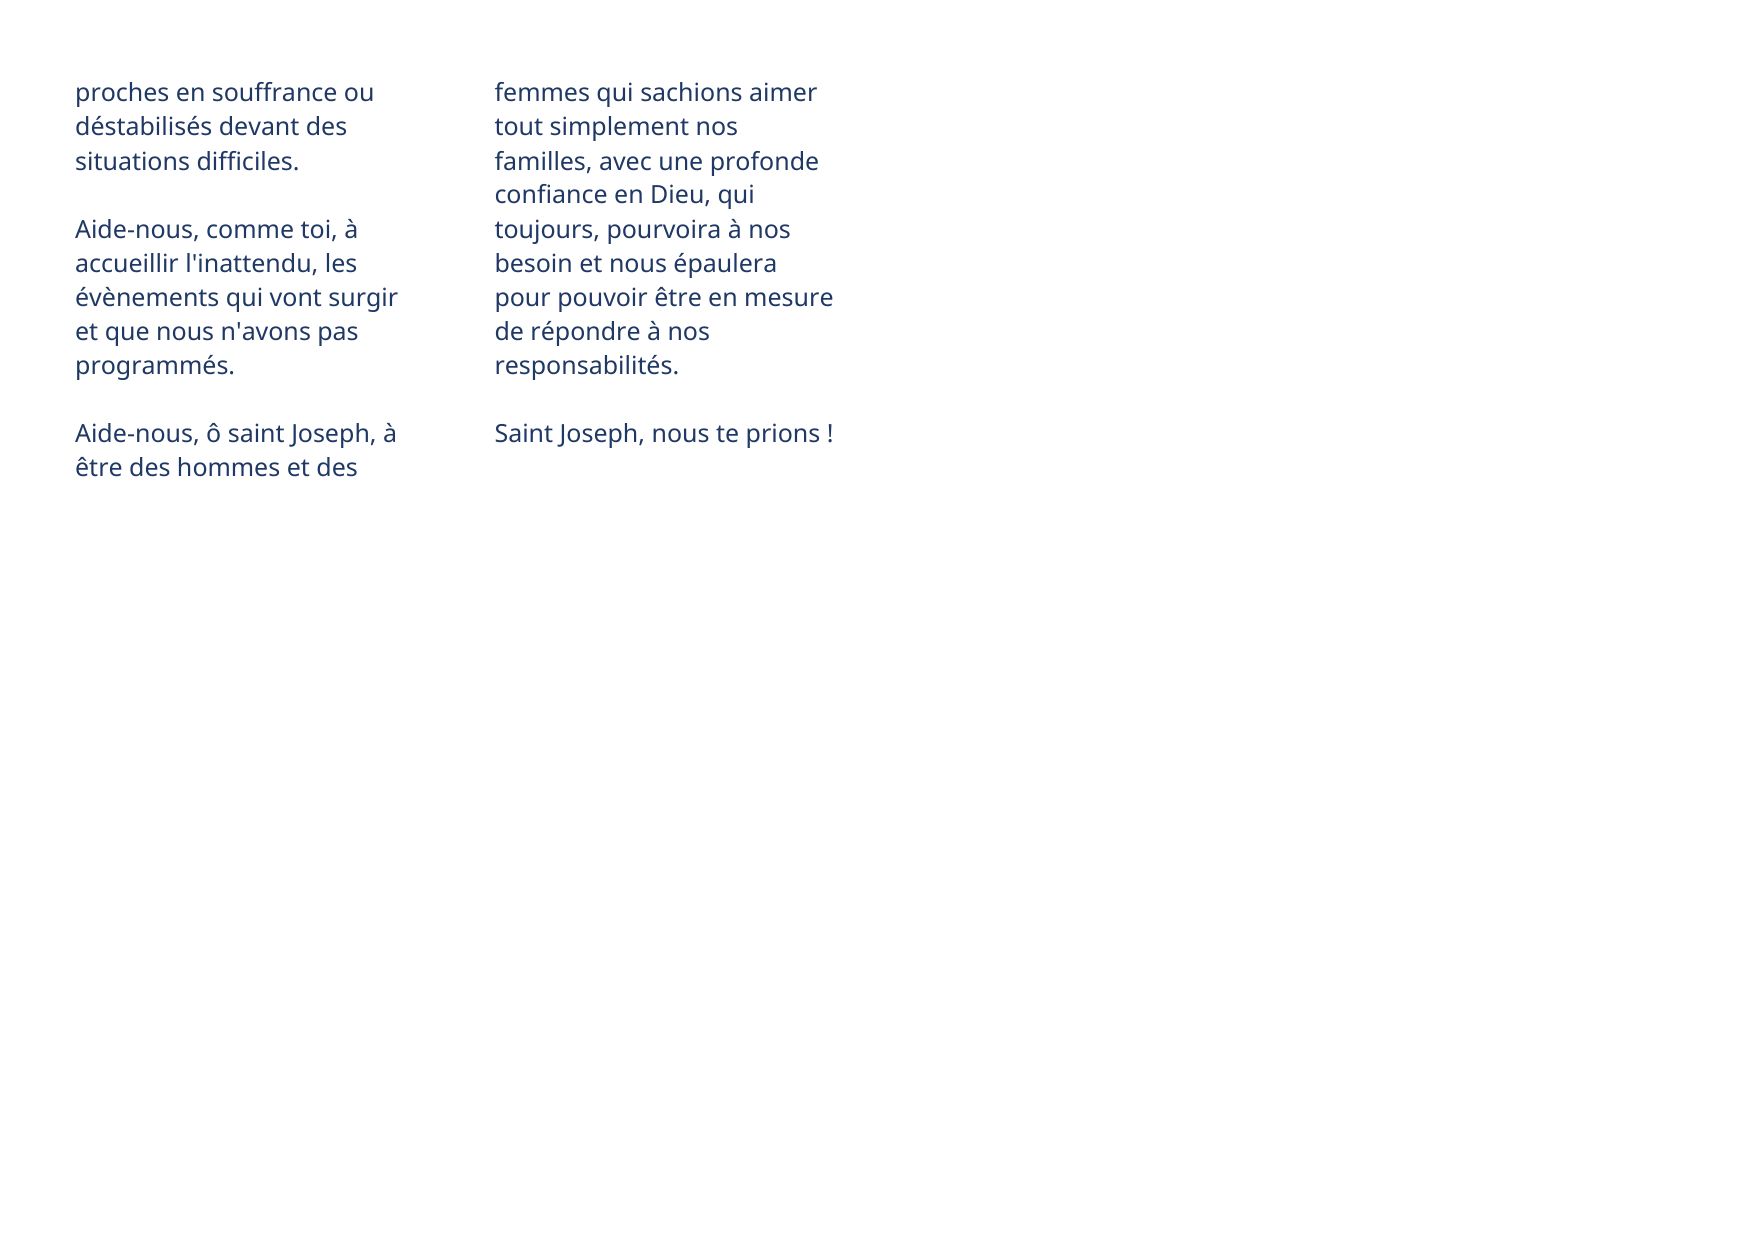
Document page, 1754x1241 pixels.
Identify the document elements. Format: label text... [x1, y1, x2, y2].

text proches en souffrance ou déstabilisés devant des situations difficiles. [75, 75, 421, 177]
text Aide-nous, comme toi, à accueillir l'inattendu, les évènements qui vont surgir et que nous n'avons pas programmés. [75, 211, 421, 382]
text femmes qui sachions aimer tout simplement nos familles, avec une profonde confiance en Dieu, qui toujours, pourvoira à nos besoin et nous épaulera pour pouvoir être en mesure de répondre à nos responsabilités. [494, 75, 840, 382]
text Saint Joseph, nous te prions ! [494, 416, 840, 450]
text Aide-nous, ô saint Joseph, à être des hommes et des [75, 416, 421, 484]
